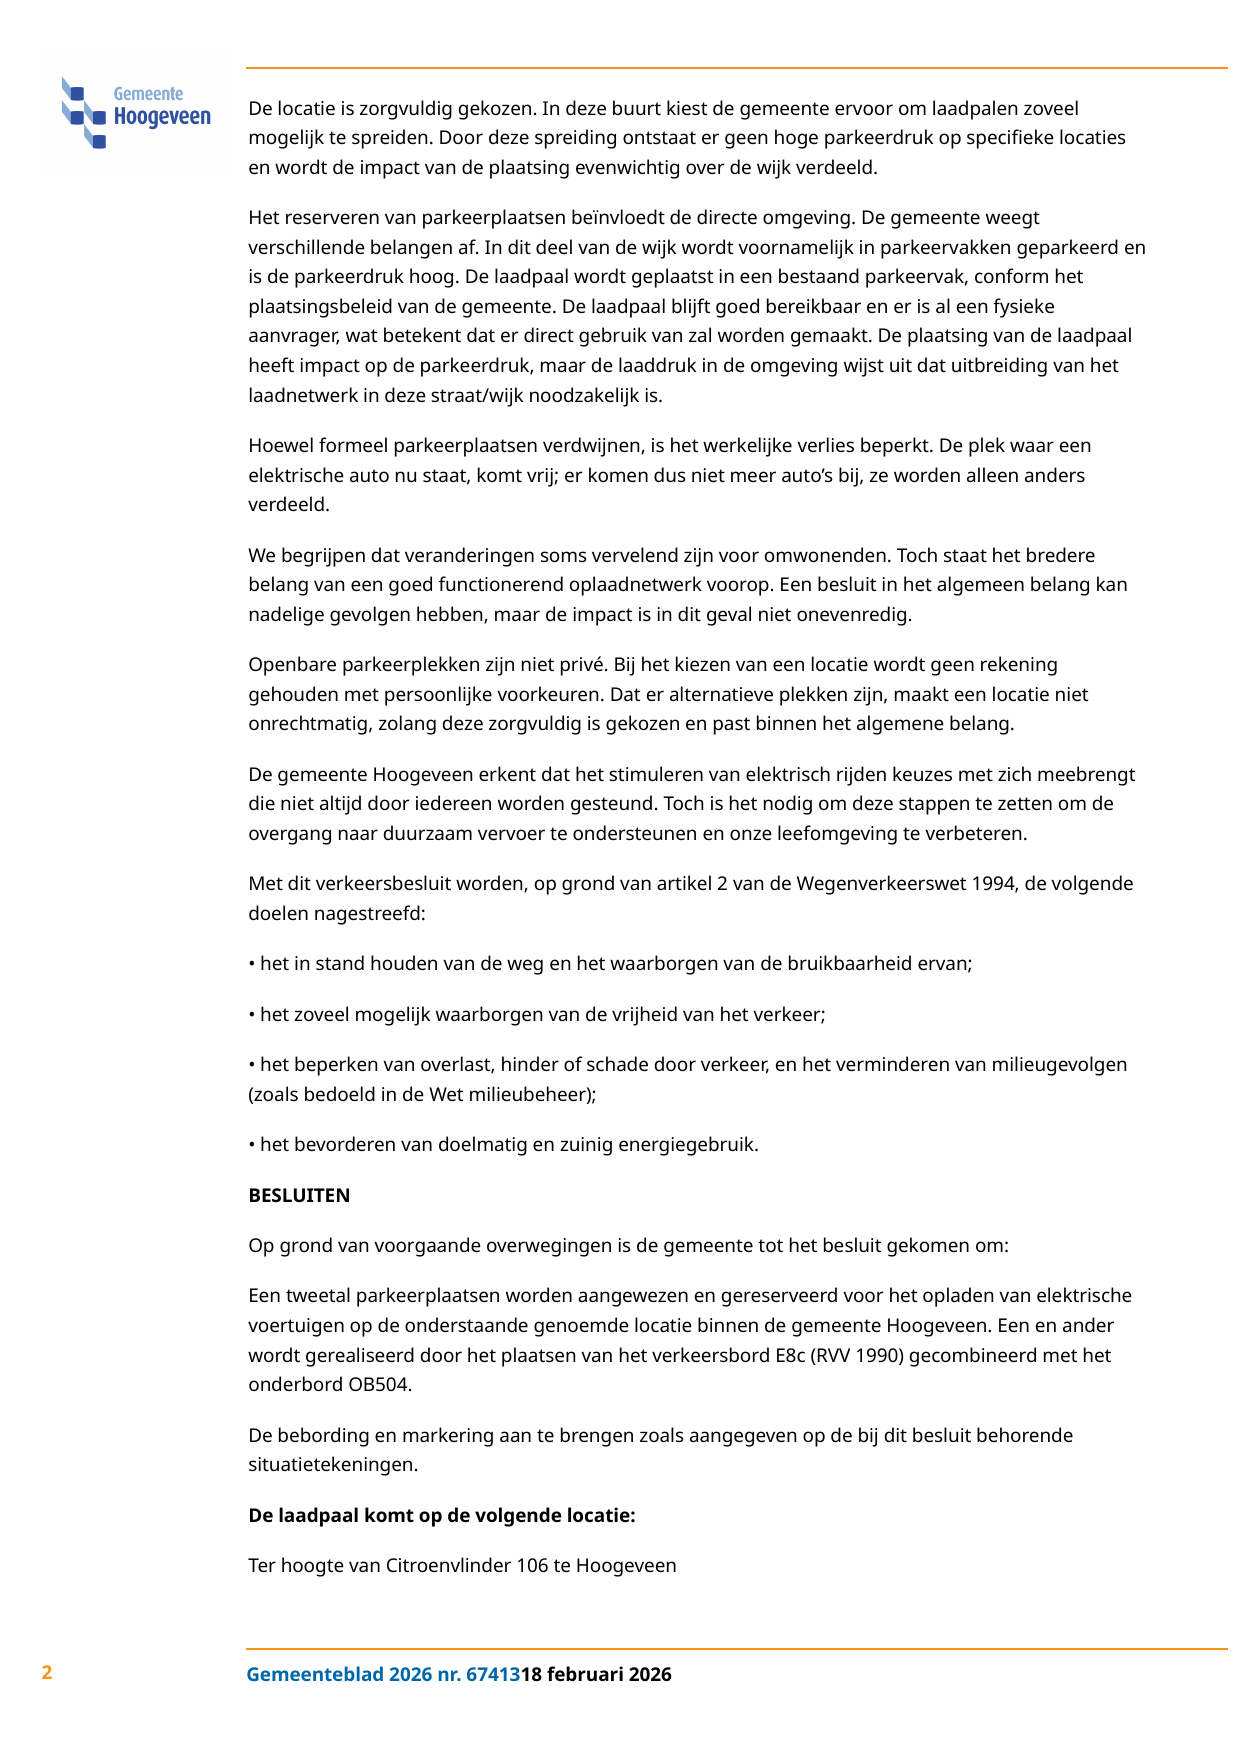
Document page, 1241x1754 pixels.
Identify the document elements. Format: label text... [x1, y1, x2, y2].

text Openbare parkeerplekken zijn niet privé. Bij het kiezen van een locatie wordt geen rekening gehouden met persoonlijke voorkeuren. Dat er alternatieve plekken zijn, maakt een locatie niet onrechtmatig, zolang deze zorgvuldig is gekozen en past binnen het algemene belang. [248, 651, 1152, 736]
text De bebording en markering aan te brengen zoals aangegeven op de bij dit besluit behorende situatietekeningen. [248, 1422, 1152, 1477]
text Met dit verkeersbesluit worden, op grond van artikel 2 van de Wegenverkeerswet 1994, de volgende doelen nagestreefd: [248, 871, 1152, 926]
text De laadpaal komt op de volgende locatie: [248, 1502, 1152, 1528]
text • het zoveel mogelijk waarborgen van de vrijheid van het verkeer; [248, 1001, 1152, 1027]
text • het beperken van overlast, hinder of schade door verkeer, en het verminderen van milieugevolgen (zoals bedoeld in de Wet milieubeheer); [248, 1051, 1152, 1107]
text We begrijpen dat veranderingen soms vervelend zijn voor omwonenden. Toch staat het bredere belang van een goed functionerend oplaadnetwerk voorop. Een besluit in het algemeen belang kan nadelige gevolgen hebben, maar de impact is in dit geval niet onevenredig. [248, 542, 1152, 627]
text Ter hoogte van Citroenvlinder 106 te Hoogeveen [248, 1552, 1152, 1578]
text Het reserveren van parkeerplaatsen beïnvloedt de directe omgeving. De gemeente weegt verschillende belangen af. In dit deel van de wijk wordt voornamelijk in parkeervakken geparkeerd en is de parkeerdruk hoog. De laadpaal wordt geplaatst in een bestaand parkeervak, conform het plaatsingsbeleid van de gemeente. De laadpaal blijft goed bereikbaar en er is al een fysieke aanvrager, wat betekent dat er direct gebruik van zal worden gemaakt. De plaatsing van de laadpaal heeft impact op de parkeerdruk, maar de laaddruk in de omgeving wijst uit dat uitbreiding van het laadnetwerk in deze straat/wijk noodzakelijk is. [248, 204, 1152, 408]
text BESLUITEN [248, 1182, 1152, 1208]
text Hoewel formeel parkeerplaatsen verdwijnen, is het werkelijke verlies beperkt. De plek waar een elektrische auto nu staat, komt vrij; er komen dus niet meer auto’s bij, ze worden alleen anders verdeeld. [248, 432, 1152, 517]
picture [41, 47, 231, 172]
text Een tweetal parkeerplaatsen worden aangewezen en gereserveerd voor het opladen van elektrische voertuigen op de onderstaande genoemde locatie binnen de gemeente Hoogeveen. Een en ander wordt gerealiseerd door het plaatsen van het verkeersbord E8c (RVV 1990) gecombineerd met het onderbord OB504. [248, 1283, 1152, 1397]
text De locatie is zorgvuldig gekozen. In deze buurt kiest de gemeente ervoor om laadpalen zoveel mogelijk te spreiden. Door deze spreiding ontstaat er geen hoge parkeerdruk op specifieke locaties en wordt de impact van de plaatsing evenwichtig over de wijk verdeeld. [248, 95, 1152, 180]
text • het in stand houden van de weg en het waarborgen van de bruikbaarheid ervan; [248, 951, 1152, 976]
text Op grond van voorgaande overwegingen is de gemeente tot het besluit gekomen om: [248, 1232, 1152, 1258]
text • het bevorderen van doelmatig en zuinig energiegebruik. [248, 1131, 1152, 1157]
text De gemeente Hoogeveen erkent dat het stimuleren van elektrisch rijden keuzes met zich meebrengt die niet altijd door iedereen worden gesteund. Toch is het nodig om deze stappen te zetten om de overgang naar duurzaam vervoer te ondersteunen en onze leefomgeving te verbeteren. [248, 761, 1152, 846]
